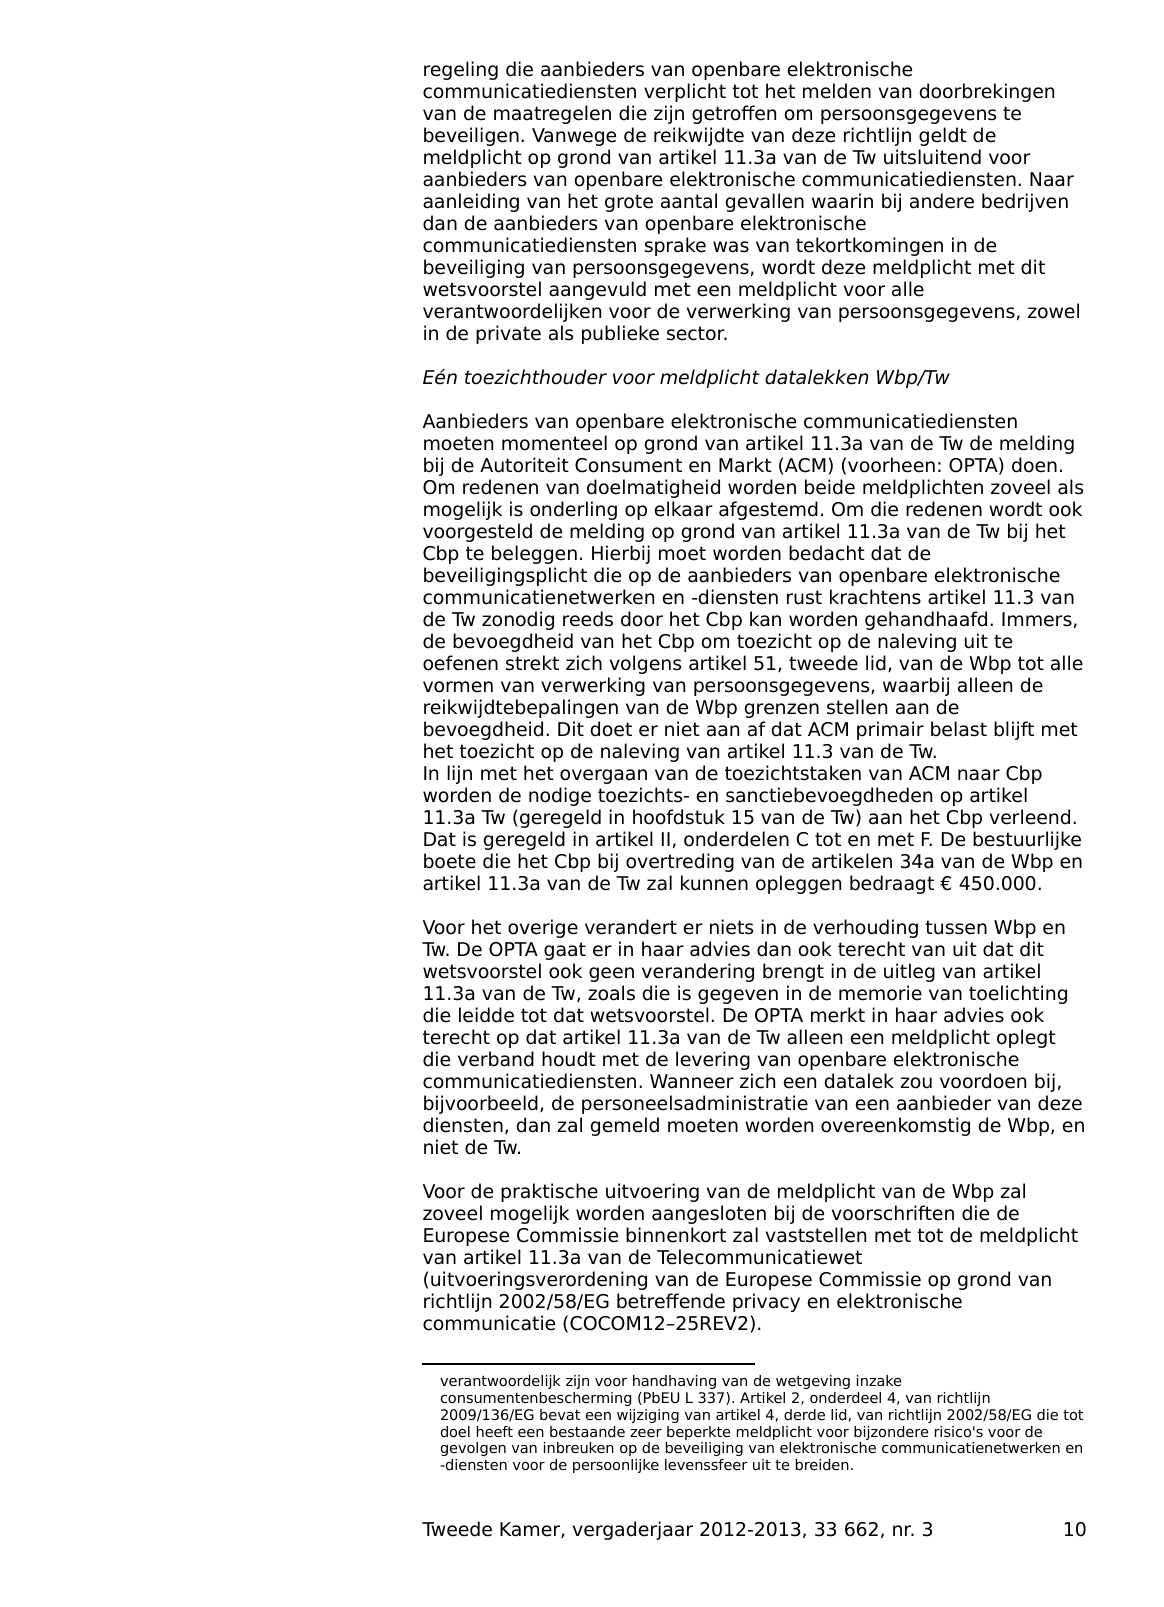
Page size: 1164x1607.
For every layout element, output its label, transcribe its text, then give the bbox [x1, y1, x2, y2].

text In lijn met het overgaan van de toezichtstaken van ACM naar Cbp worden de nodige toezichts- en sanctiebevoegdheden op artikel 11.3a Tw (geregeld in hoofdstuk 15 van de Tw) aan het Cbp verleend. Dat is geregeld in artikel II, onderdelen C tot en met F. De bestuurlijke boete die het Cbp bij overtreding van de artikelen 34a van de Wbp en artikel 11.3a van de Tw zal kunnen opleggen bedraagt € 450.000. [422, 763, 1087, 895]
text Voor de praktische uitvoering van de meldplicht van de Wbp zal zoveel mogelijk worden aangesloten bij de voorschriften die de Europese Commissie binnenkort zal vaststellen met tot de meldplicht van artikel 11.3a van de Telecommunicatiewet (uitvoeringsverordening van de Europese Commissie op grond van richtlijn 2002/58/EG betreffende privacy en elektronische communicatie (COCOM12–25REV2). [422, 1181, 1087, 1335]
text verantwoordelijk zijn voor handhaving van de wetgeving inzake consumentenbescherming (PbEU L 337). Artikel 2, onderdeel 4, van richtlijn 2009/136/EG bevat een wijziging van artikel 4, derde lid, van richtlijn 2002/58/EG die tot doel heeft een bestaande zeer beperkte meldplicht voor bijzondere risico's voor de gevolgen van inbreuken op de beveiliging van elektronische communicatienetwerken en -diensten voor de persoonlijke levenssfeer uit te breiden. [422, 1373, 1087, 1474]
subtitle Eén toezichthouder voor meldplicht datalekken Wbp/Tw [422, 367, 1087, 389]
text Een sterk vergelijkbare meldplicht voor inbreuken op de beveiliging van persoonsgegevens is reeds opgenomen in artikel 11.3a van de Telecommunicatiewet (Tw). Dit artikel vormt de implementatie van de in artikel 2, onderdeel 4, van richtlijn 2009/136/EG opgenomen regeling die aanbieders van openbare elektronische communicatiediensten verplicht tot het melden van doorbrekingen van de maatregelen die zijn getroffen om persoonsgegevens te beveiligen. Vanwege de reikwijdte van deze richtlijn geldt de meldplicht op grond van artikel 11.3a van de Tw uitsluitend voor aanbieders van openbare elektronische communicatiediensten. Naar aanleiding van het grote aantal gevallen waarin bij andere bedrijven dan de aanbieders van openbare elektronische communicatiediensten sprake was van tekortkomingen in de beveiliging van persoonsgegevens, wordt deze meldplicht met dit wetsvoorstel aangevuld met een meldplicht voor alle verantwoordelijken voor de verwerking van persoonsgegevens, zowel in de private als publieke sector. [422, 59, 1087, 345]
text Aanbieders van openbare elektronische communicatiediensten moeten momenteel op grond van artikel 11.3a van de Tw de melding bij de Autoriteit Consument en Markt (ACM) (voorheen: OPTA) doen. Om redenen van doelmatigheid worden beide meldplichten zoveel als mogelijk is onderling op elkaar afgestemd. Om die redenen wordt ook voorgesteld de melding op grond van artikel 11.3a van de Tw bij het Cbp te beleggen. Hierbij moet worden bedacht dat de beveiligingsplicht die op de aanbieders van openbare elektronische communicatienetwerken en -diensten rust krachtens artikel 11.3 van de Tw zonodig reeds door het Cbp kan worden gehandhaafd. Immers, de bevoegdheid van het Cbp om toezicht op de naleving uit te oefenen strekt zich volgens artikel 51, tweede lid, van de Wbp tot alle vormen van verwerking van persoonsgegevens, waarbij alleen de reikwijdtebepalingen van de Wbp grenzen stellen aan de bevoegdheid. Dit doet er niet aan af dat ACM primair belast blijft met het toezicht op de naleving van artikel 11.3 van de Tw. [422, 411, 1087, 763]
text Voor het overige verandert er niets in de verhouding tussen Wbp en Tw. De OPTA gaat er in haar advies dan ook terecht van uit dat dit wetsvoorstel ook geen verandering brengt in de uitleg van artikel 11.3a van de Tw, zoals die is gegeven in de memorie van toelichting die leidde tot dat wetsvoorstel. De OPTA merkt in haar advies ook terecht op dat artikel 11.3a van de Tw alleen een meldplicht oplegt die verband houdt met de levering van openbare elektronische communicatiediensten. Wanneer zich een datalek zou voordoen bij, bijvoorbeeld, de personeelsadministratie van een aanbieder van deze diensten, dan zal gemeld moeten worden overeenkomstig de Wbp, en niet de Tw. [422, 917, 1087, 1159]
